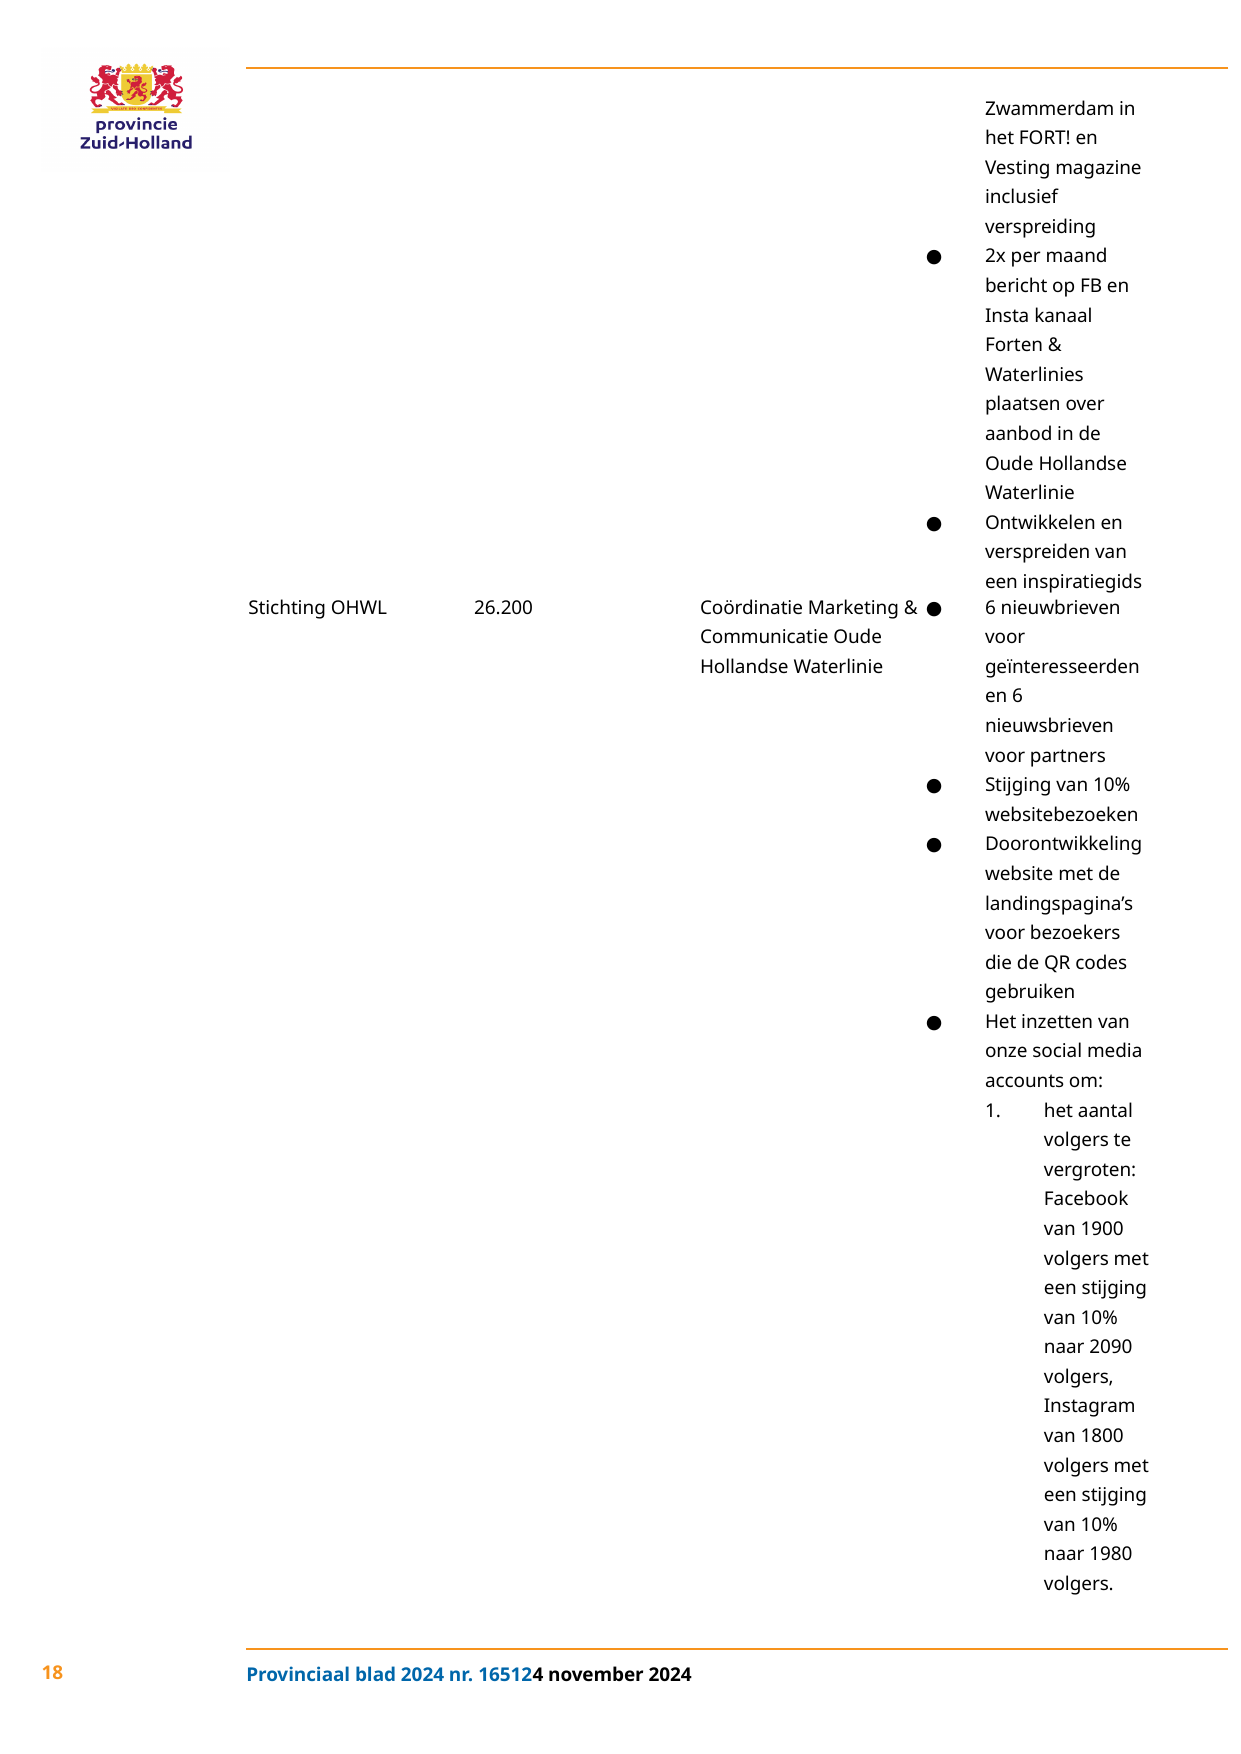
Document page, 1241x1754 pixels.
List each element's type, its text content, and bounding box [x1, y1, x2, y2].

table_cell [474, 95, 700, 594]
table_cell Zwammerdam in het FORT! en Vesting magazine inclusief verspreiding 2x per maand bericht op FB en Insta kanaal Forten & Waterlinies plaatsen over aanbod in de Oude Hollandse Waterlinie Ontwikkelen en verspreiden van een inspiratiegids [926, 95, 1152, 594]
table_cell 26.200 [474, 594, 700, 1596]
table_cell [700, 95, 926, 594]
table_cell Stichting OHWL [248, 594, 474, 1596]
table_cell 6 nieuwbrieven voor geïnteresseerden en 6 nieuwsbrieven voor partners Stijging van 10% websitebezoeken Doorontwikkeling website met de landingspagina’s voor bezoekers die de QR codes gebruiken Het inzetten van onze social media accounts om: het aantal volgers te vergroten: Facebook van 1900 volgers met een stijging van 10% naar 2090 volgers, Instagram van 1800 volgers met een stijging van 10% naar 1980 volgers. Het daarmee het verhogen van bezoekers aan de OHW. Een doorontwikkelde en met 30 nieuwe en actuele foto’s gevulde beeldbank Organiseren van het Waterlinieberaad of ander symposium voor bestuurders en ambassadeurs Het voeren van een gesprek per jaar met partners tbv gezamenlijke (gebieds)visie en koppelkansen. Het uitbouwen van (gedeelde) evenementen met de NHW en de ZWL en/of andere linies met minimaal 1 kennisdag [926, 594, 1152, 1596]
table_cell [248, 95, 474, 594]
table_cell Coördinatie Marketing & Communicatie Oude Hollandse Waterlinie [700, 594, 926, 1596]
picture [41, 47, 231, 172]
